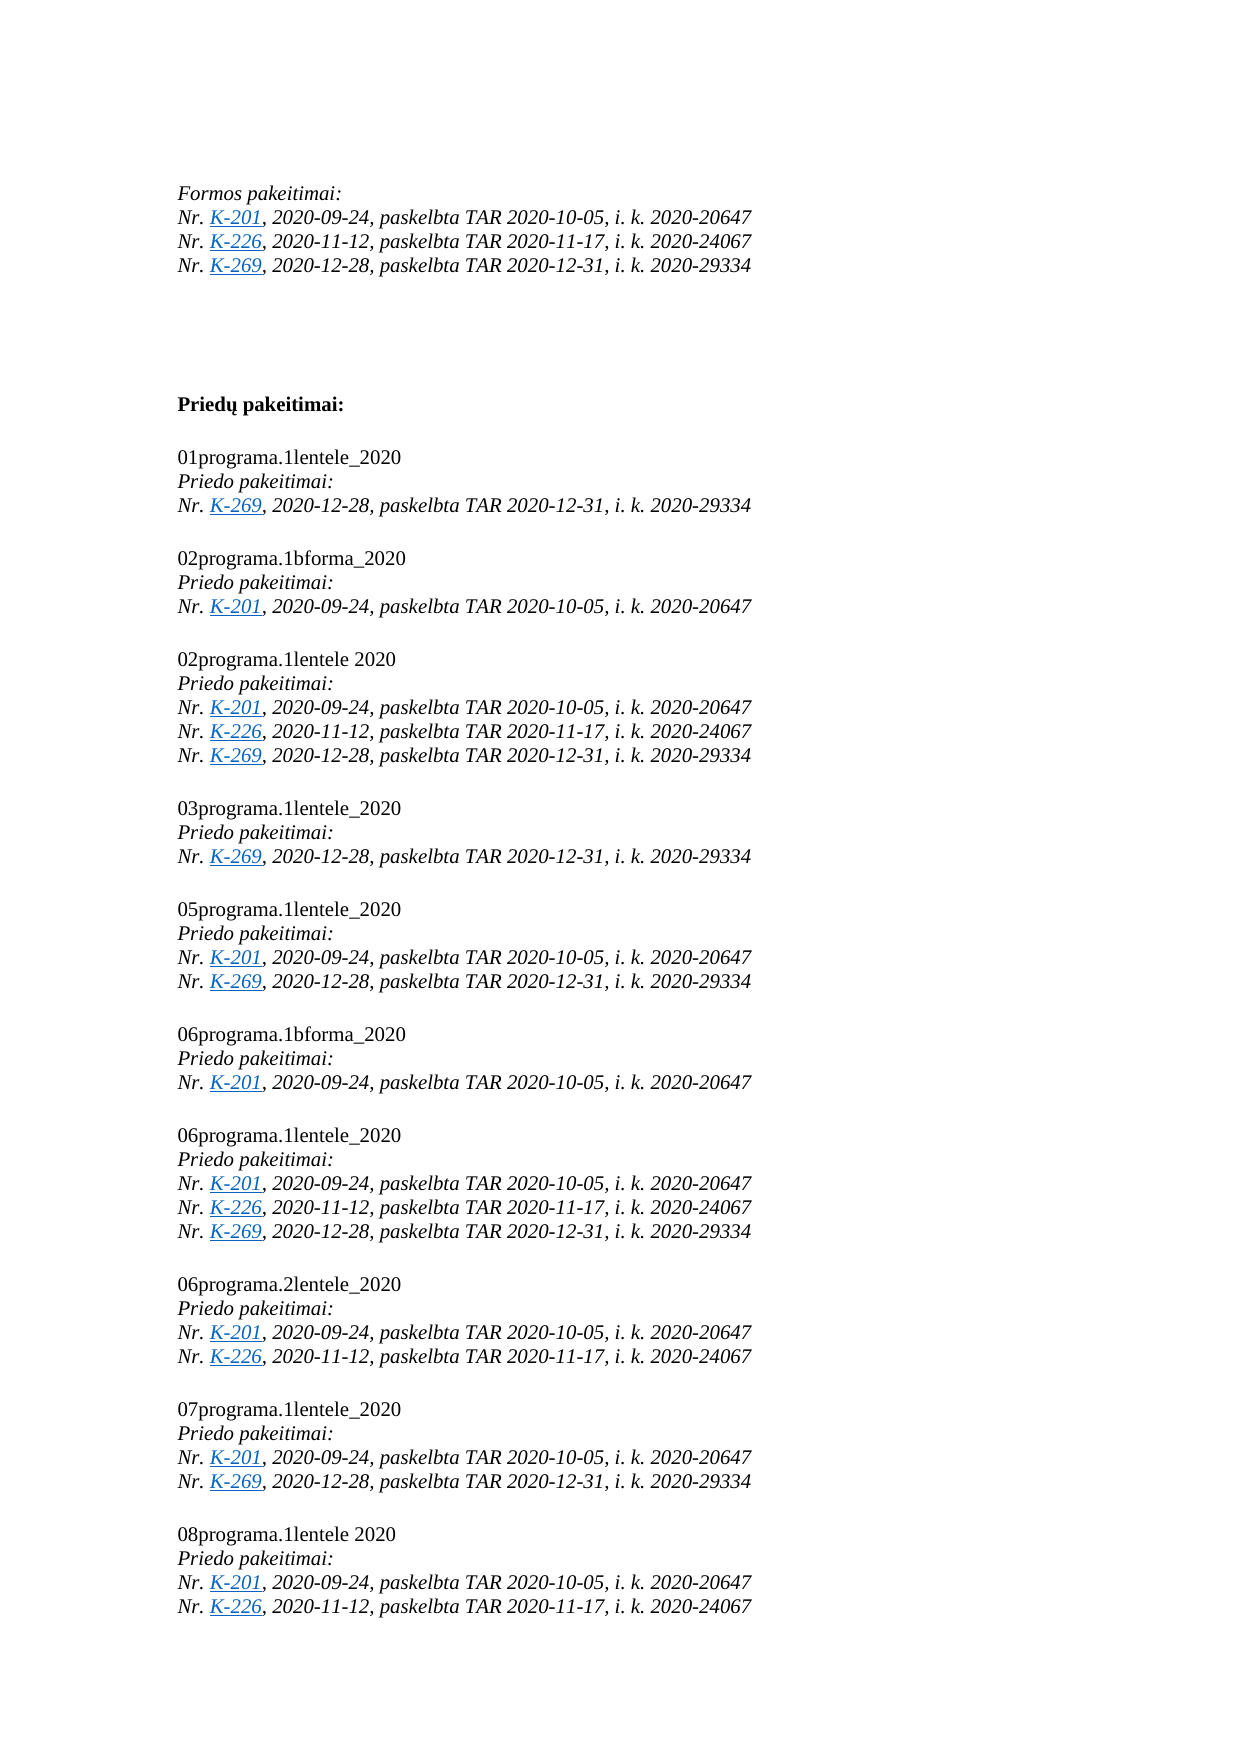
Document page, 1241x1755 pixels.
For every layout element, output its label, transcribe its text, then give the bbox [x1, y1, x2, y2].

text 03programa.1lentele_2020 [177, 796, 1181, 820]
text Nr. K-269, 2020-12-28, paskelbta TAR 2020-12-31, i. k. 2020-29334 [177, 969, 1181, 993]
text Priedo pakeitimai: [177, 1046, 1181, 1070]
text Nr. K-201, 2020-09-24, paskelbta TAR 2020-10-05, i. k. 2020-20647 [177, 1320, 1181, 1344]
text Nr. K-201, 2020-09-24, paskelbta TAR 2020-10-05, i. k. 2020-20647 [177, 945, 1181, 969]
text Priedo pakeitimai: [177, 469, 1181, 493]
text Priedo pakeitimai: [177, 671, 1181, 695]
text Nr. K-201, 2020-09-24, paskelbta TAR 2020-10-05, i. k. 2020-20647 [177, 1171, 1181, 1195]
text Priedo pakeitimai: [177, 1296, 1181, 1320]
text Nr. K-201, 2020-09-24, paskelbta TAR 2020-10-05, i. k. 2020-20647 [177, 205, 1181, 229]
text 06programa.2lentele_2020 [177, 1272, 1181, 1296]
text Priedo pakeitimai: [177, 1546, 1181, 1570]
text 06programa.1lentele_2020 [177, 1123, 1181, 1147]
text Nr. K-226, 2020-11-12, paskelbta TAR 2020-11-17, i. k. 2020-24067 [177, 719, 1181, 743]
text Nr. K-226, 2020-11-12, paskelbta TAR 2020-11-17, i. k. 2020-24067 [177, 229, 1181, 253]
text Priedo pakeitimai: [177, 820, 1181, 844]
text Nr. K-269, 2020-12-28, paskelbta TAR 2020-12-31, i. k. 2020-29334 [177, 1219, 1181, 1243]
text 05programa.1lentele_2020 [177, 897, 1181, 921]
text Priedų pakeitimai: [177, 392, 1181, 416]
text Nr. K-269, 2020-12-28, paskelbta TAR 2020-12-31, i. k. 2020-29334 [177, 253, 1181, 277]
text Formos pakeitimai: [177, 181, 1181, 205]
text Nr. K-201, 2020-09-24, paskelbta TAR 2020-10-05, i. k. 2020-20647 [177, 1070, 1181, 1094]
text Nr. K-201, 2020-09-24, paskelbta TAR 2020-10-05, i. k. 2020-20647 [177, 1570, 1181, 1594]
text 08programa.1lentele 2020 [177, 1522, 1181, 1546]
text 02programa.1bforma_2020 [177, 546, 1181, 570]
text 02programa.1lentele 2020 [177, 647, 1181, 671]
text Nr. K-226, 2020-11-12, paskelbta TAR 2020-11-17, i. k. 2020-24067 [177, 1594, 1181, 1618]
text 01programa.1lentele_2020 [177, 445, 1181, 469]
text Nr. K-269, 2020-12-28, paskelbta TAR 2020-12-31, i. k. 2020-29334 [177, 1469, 1181, 1493]
text Nr. K-201, 2020-09-24, paskelbta TAR 2020-10-05, i. k. 2020-20647 [177, 1445, 1181, 1469]
text Nr. K-269, 2020-12-28, paskelbta TAR 2020-12-31, i. k. 2020-29334 [177, 743, 1181, 767]
text Nr. K-201, 2020-09-24, paskelbta TAR 2020-10-05, i. k. 2020-20647 [177, 594, 1181, 618]
text Nr. K-201, 2020-09-24, paskelbta TAR 2020-10-05, i. k. 2020-20647 [177, 695, 1181, 719]
text Nr. K-269, 2020-12-28, paskelbta TAR 2020-12-31, i. k. 2020-29334 [177, 844, 1181, 868]
text Nr. K-269, 2020-12-28, paskelbta TAR 2020-12-31, i. k. 2020-29334 [177, 493, 1181, 517]
text 07programa.1lentele_2020 [177, 1397, 1181, 1421]
text Priedo pakeitimai: [177, 1147, 1181, 1171]
text Priedo pakeitimai: [177, 1421, 1181, 1445]
text Priedo pakeitimai: [177, 921, 1181, 945]
text Nr. K-226, 2020-11-12, paskelbta TAR 2020-11-17, i. k. 2020-24067 [177, 1195, 1181, 1219]
text Nr. K-226, 2020-11-12, paskelbta TAR 2020-11-17, i. k. 2020-24067 [177, 1344, 1181, 1368]
text 06programa.1bforma_2020 [177, 1022, 1181, 1046]
text Priedo pakeitimai: [177, 570, 1181, 594]
